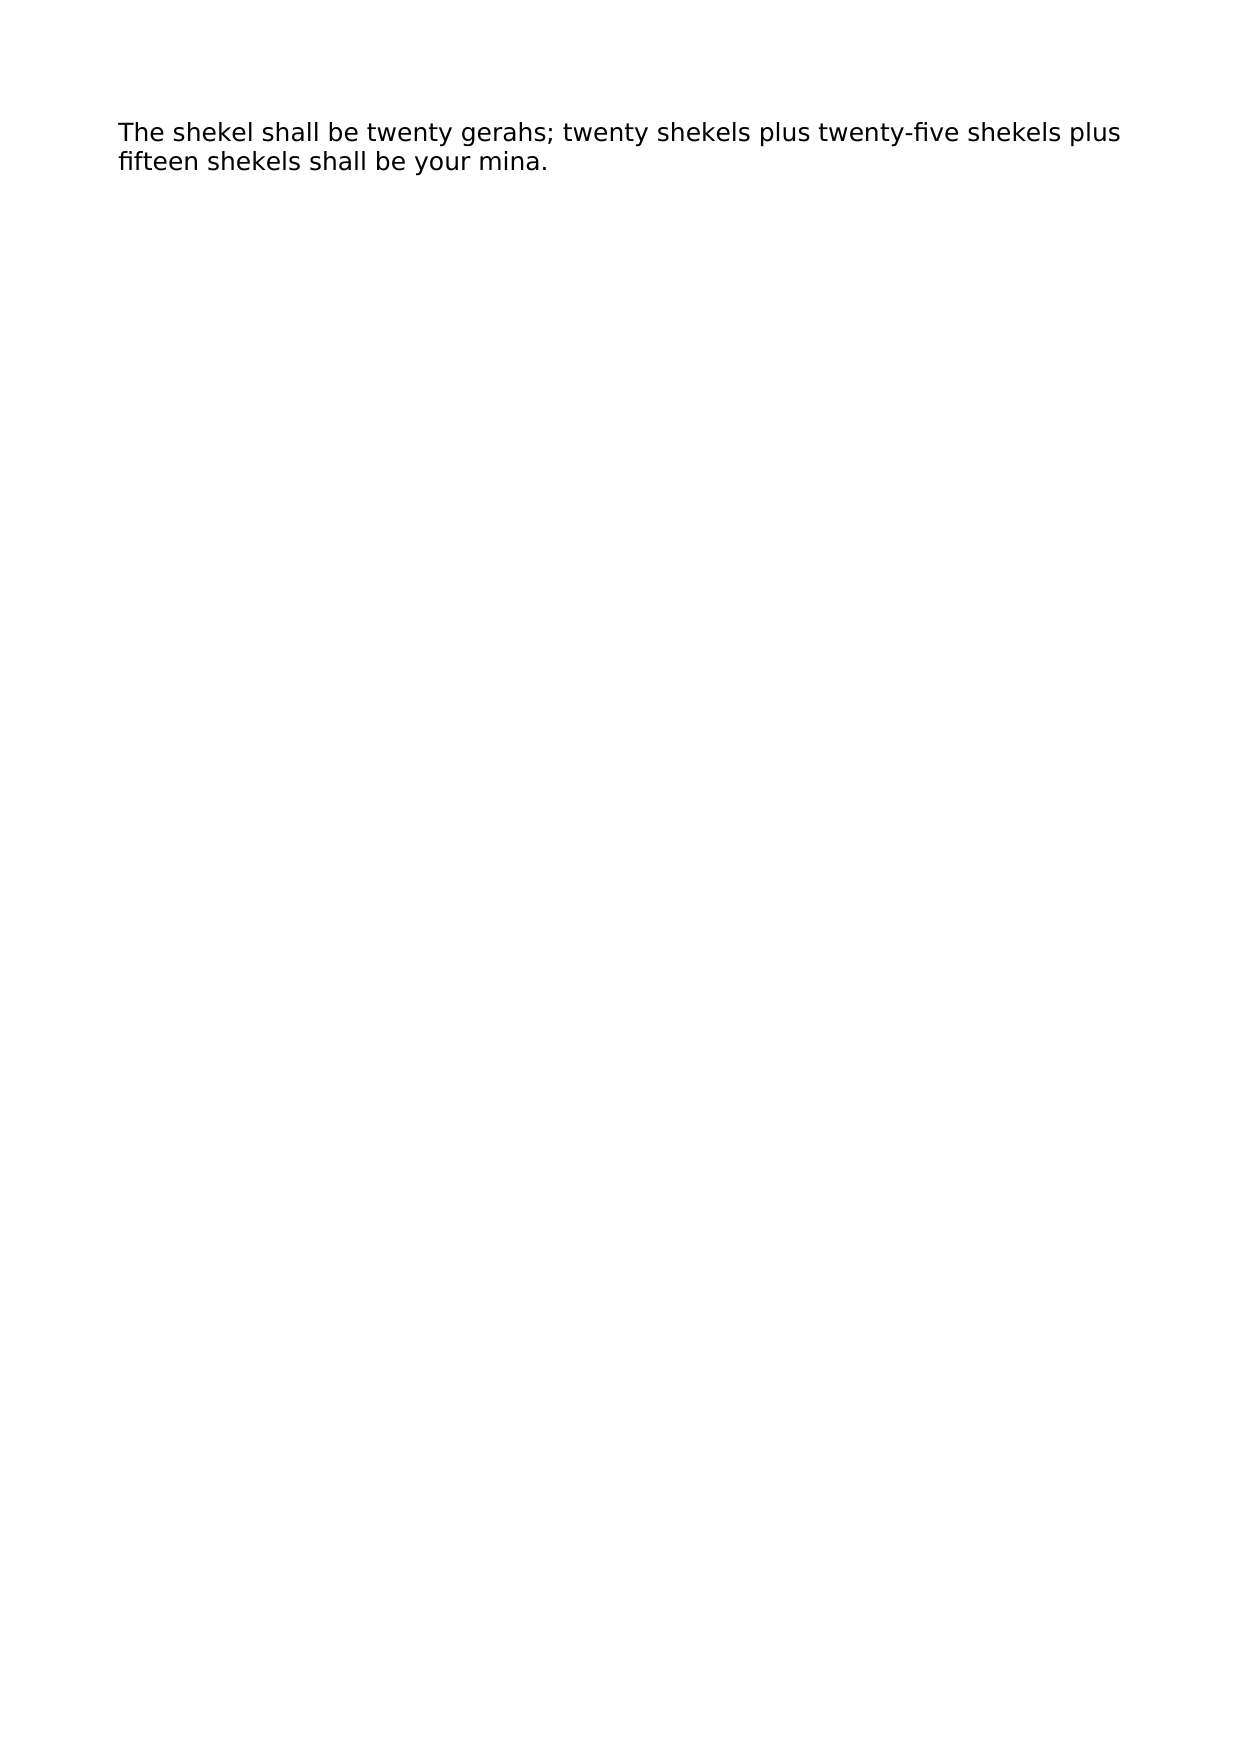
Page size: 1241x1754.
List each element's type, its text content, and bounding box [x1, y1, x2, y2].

text The shekel shall be twenty gerahs; twenty shekels plus twenty-five shekels plus fifteen shekels shall be your mina. [118, 118, 1122, 176]
